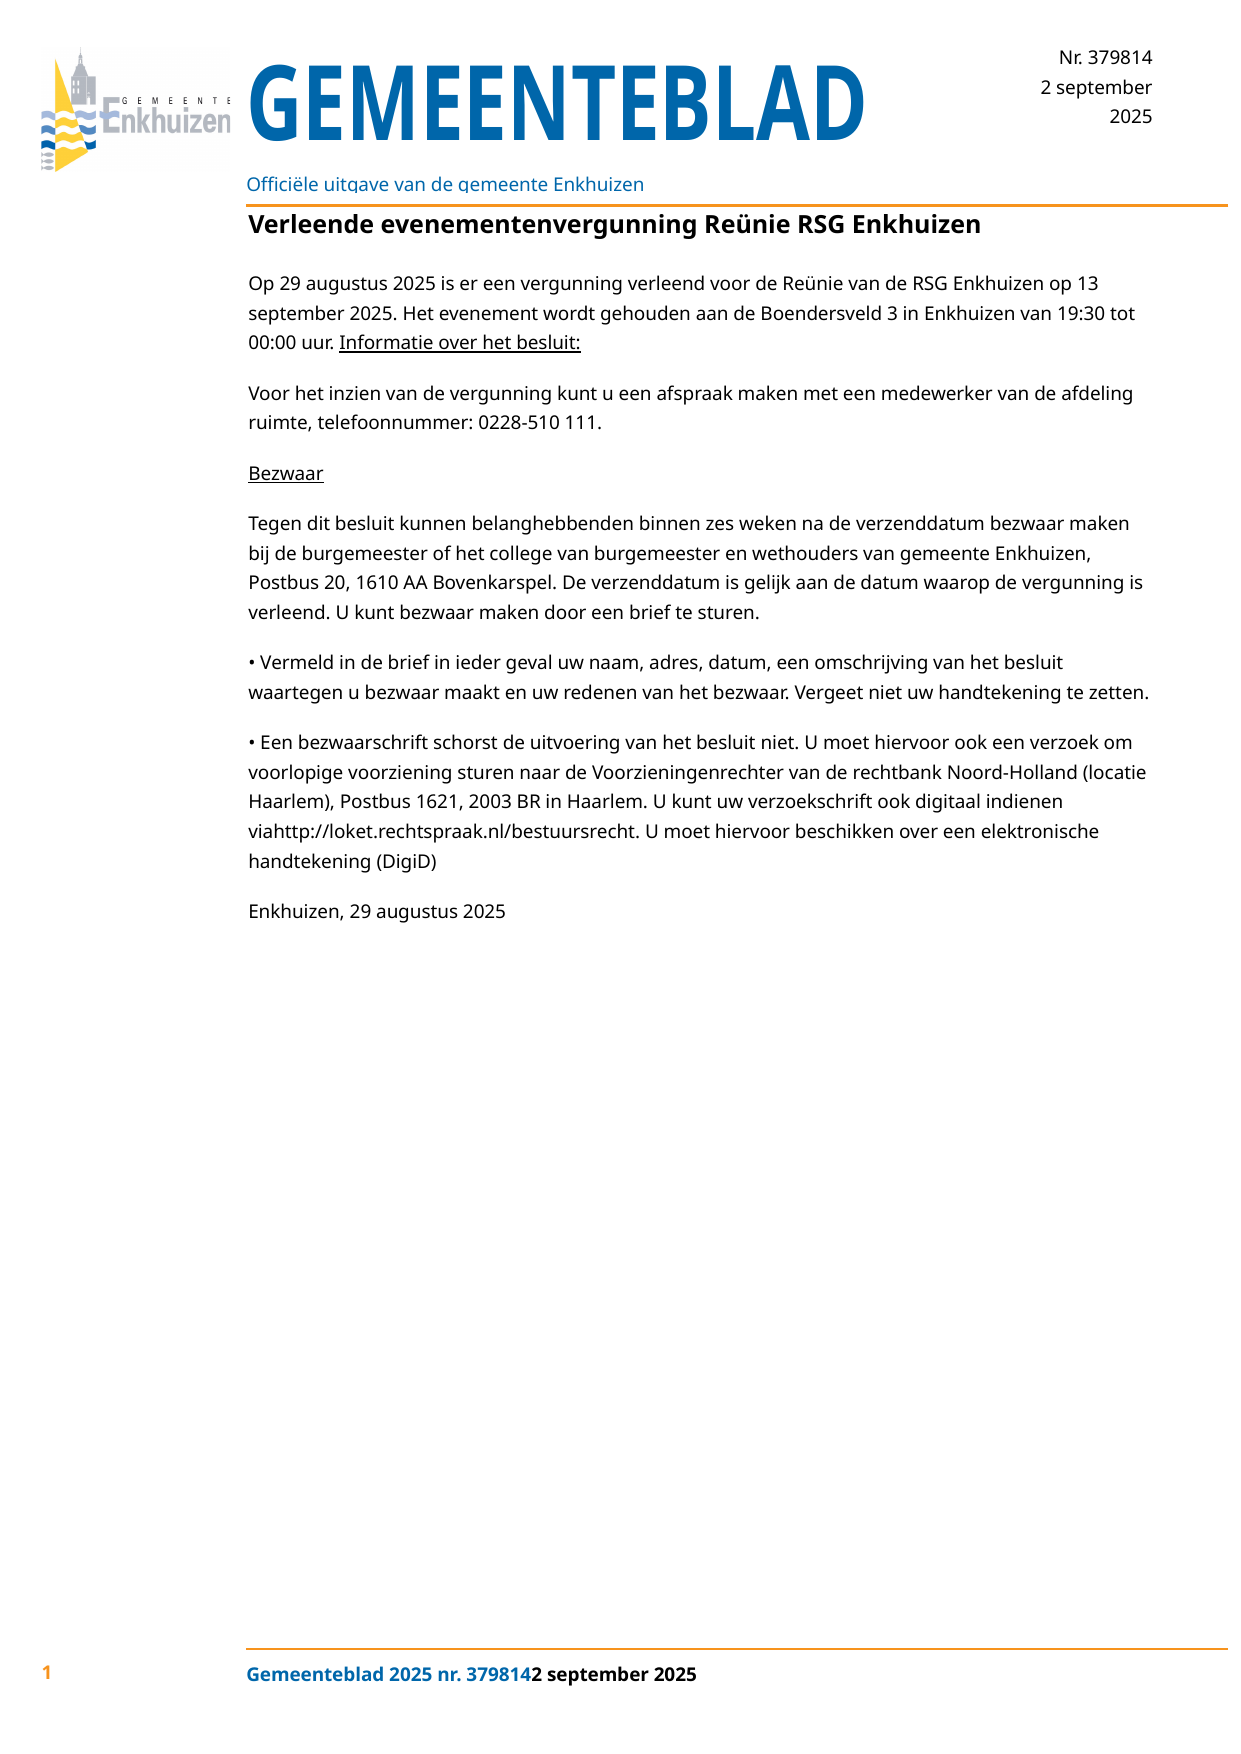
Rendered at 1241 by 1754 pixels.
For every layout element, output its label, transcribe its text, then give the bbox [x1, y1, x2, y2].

text Enkhuizen, 29 augustus 2025 [248, 898, 1152, 924]
picture [41, 47, 231, 172]
text Verleende evenementenvergunning Reünie RSG Enkhuizen [248, 207, 1152, 241]
text • Vermeld in de brief in ieder geval uw naam, adres, datum, een omschrijving van het besluit waartegen u bezwaar maakt en uw redenen van het bezwaar. Vergeet niet uw handtekening te zetten. [248, 649, 1152, 705]
text Tegen dit besluit kunnen belanghebbenden binnen zes weken na de verzenddatum bezwaar maken bij de burgemeester of het college van burgemeester en wethouders van gemeente Enkhuizen, Postbus 20, 1610 AA Bovenkarspel. De verzenddatum is gelijk aan de datum waarop de vergunning is verleend. U kunt bezwaar maken door een brief te sturen. [248, 510, 1152, 625]
text Bezwaar [248, 460, 1152, 486]
text Op 29 augustus 2025 is er een vergunning verleend voor de Reünie van de RSG Enkhuizen op 13 september 2025. Het evenement wordt gehouden aan de Boendersveld 3 in Enkhuizen van 19:30 tot 00:00 uur. Informatie over het besluit: [248, 270, 1152, 355]
text Voor het inzien van de vergunning kunt u een afspraak maken met een medewerker van de afdeling ruimte, telefoonnummer: 0228-510 111. [248, 380, 1152, 435]
text • Een bezwaarschrift schorst de uitvoering van het besluit niet. U moet hiervoor ook een verzoek om voorlopige voorziening sturen naar de Voorzieningenrechter van de rechtbank Noord-Holland (locatie Haarlem), Postbus 1621, 2003 BR in Haarlem. U kunt uw verzoekschrift ook digitaal indienen viahttp://loket.rechtspraak.nl/bestuursrecht. U moet hiervoor beschikken over een elektronische handtekening (DigiD) [248, 729, 1152, 873]
